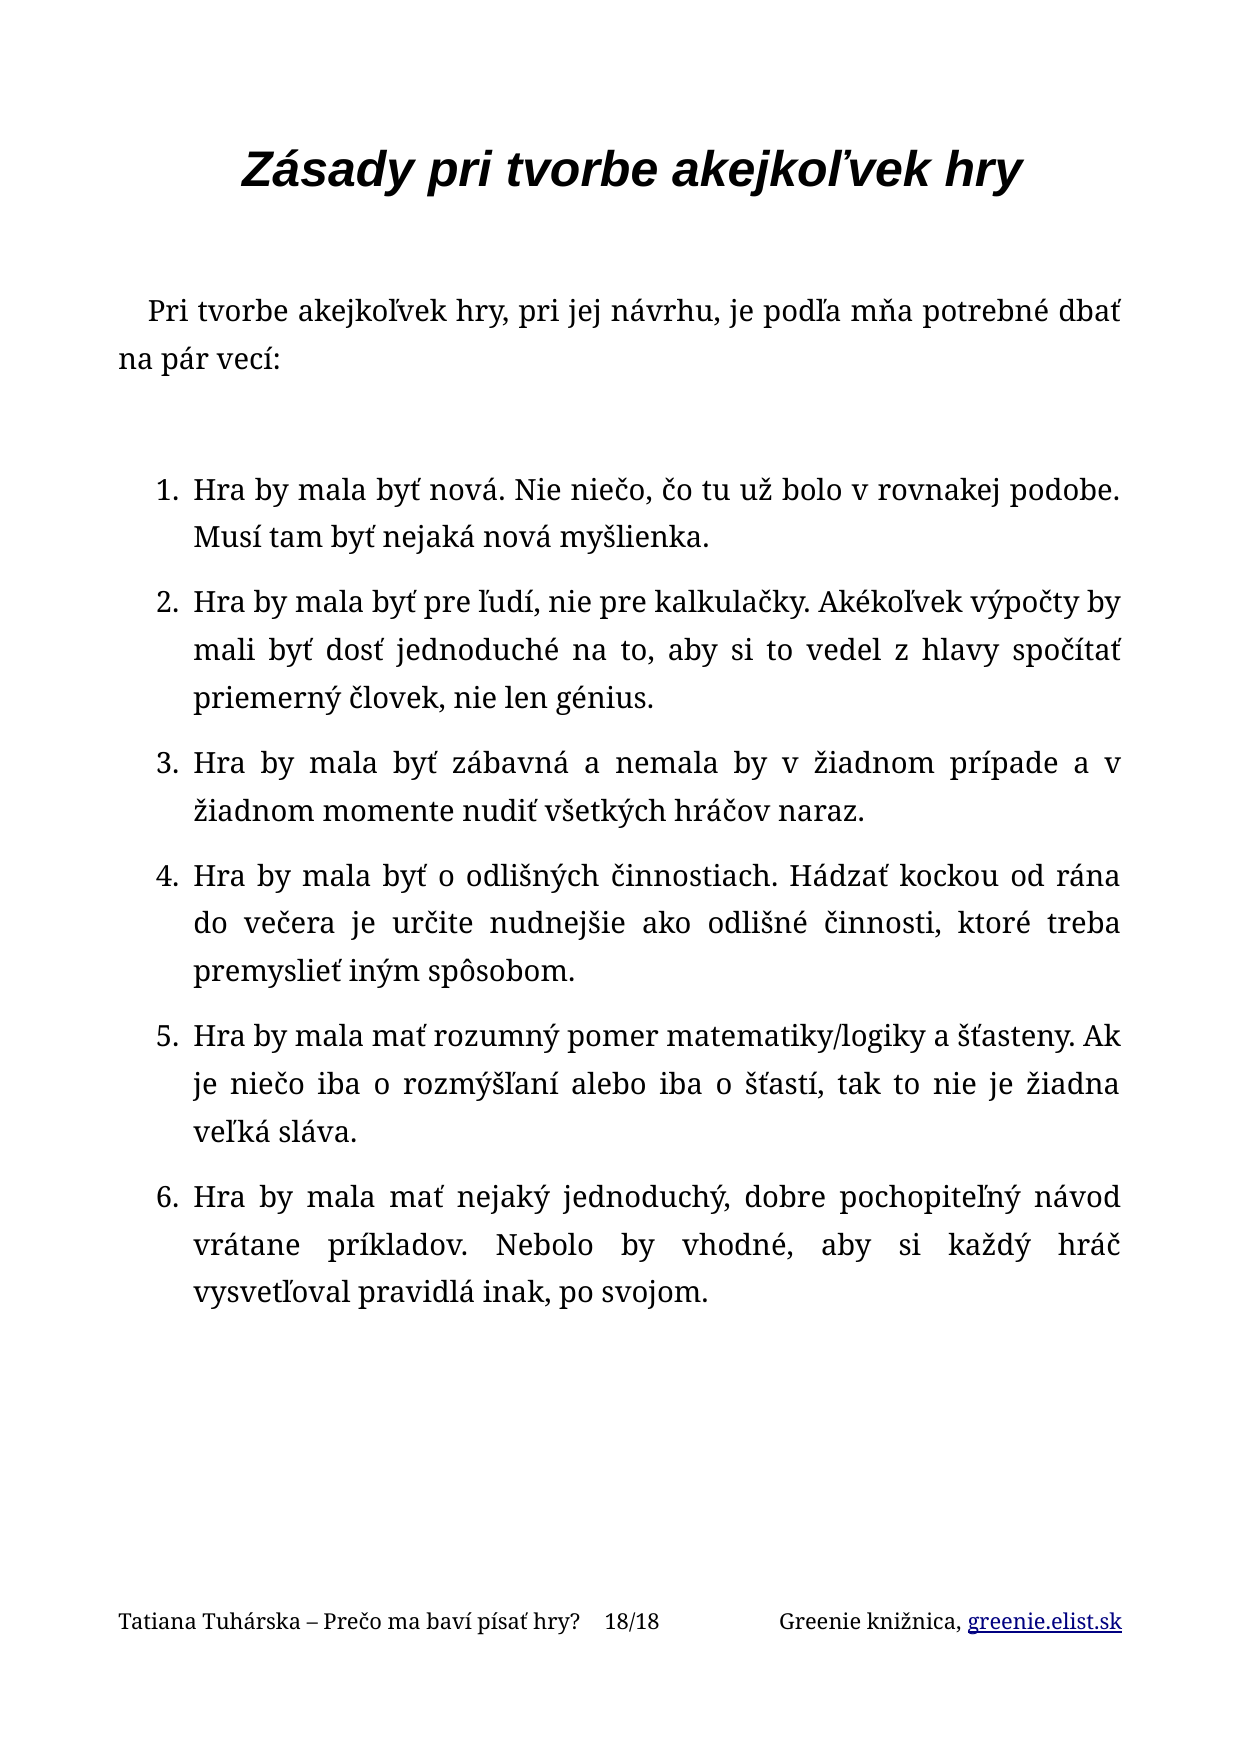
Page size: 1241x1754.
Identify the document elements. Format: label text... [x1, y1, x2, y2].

list Hra by mala mať nejaký jednoduchý, dobre pochopiteľný návod vrátane príkladov. Nebolo by vhodné, aby si každý hráč vysvetľoval pravidlá inak, po svojom. [156, 1176, 1122, 1311]
text Pri tvorbe akejkoľvek hry, pri jej návrhu, je podľa mňa potrebné dbať na pár vecí: [118, 291, 1122, 378]
list Hra by mala mať rozumný pomer matematiky/logiky a šťasteny. Ak je niečo iba o rozmýšľaní alebo iba o šťastí, tak to nie je žiadna veľká sláva. [156, 1016, 1122, 1151]
subtitle Zásady pri tvorbe akejkoľvek hry [148, 139, 1122, 196]
list Hra by mala byť zábavná a nemala by v žiadnom prípade a v žiadnom momente nudiť všetkých hráčov naraz. [156, 742, 1122, 829]
list Hra by mala byť nová. Nie niečo, čo tu už bolo v rovnakej podobe. Musí tam byť nejaká nová myšlienka. [156, 469, 1122, 556]
list Hra by mala byť o odlišných činnostiach. Hádzať kockou od rána do večera je určite nudnejšie ako odlišné činnosti, ktoré treba premyslieť iným spôsobom. [156, 855, 1122, 990]
list Hra by mala byť pre ľudí, nie pre kalkulačky. Akékoľvek výpočty by mali byť dosť jednoduché na to, aby si to vedel z hlavy spočítať priemerný človek, nie len génius. [156, 582, 1122, 717]
